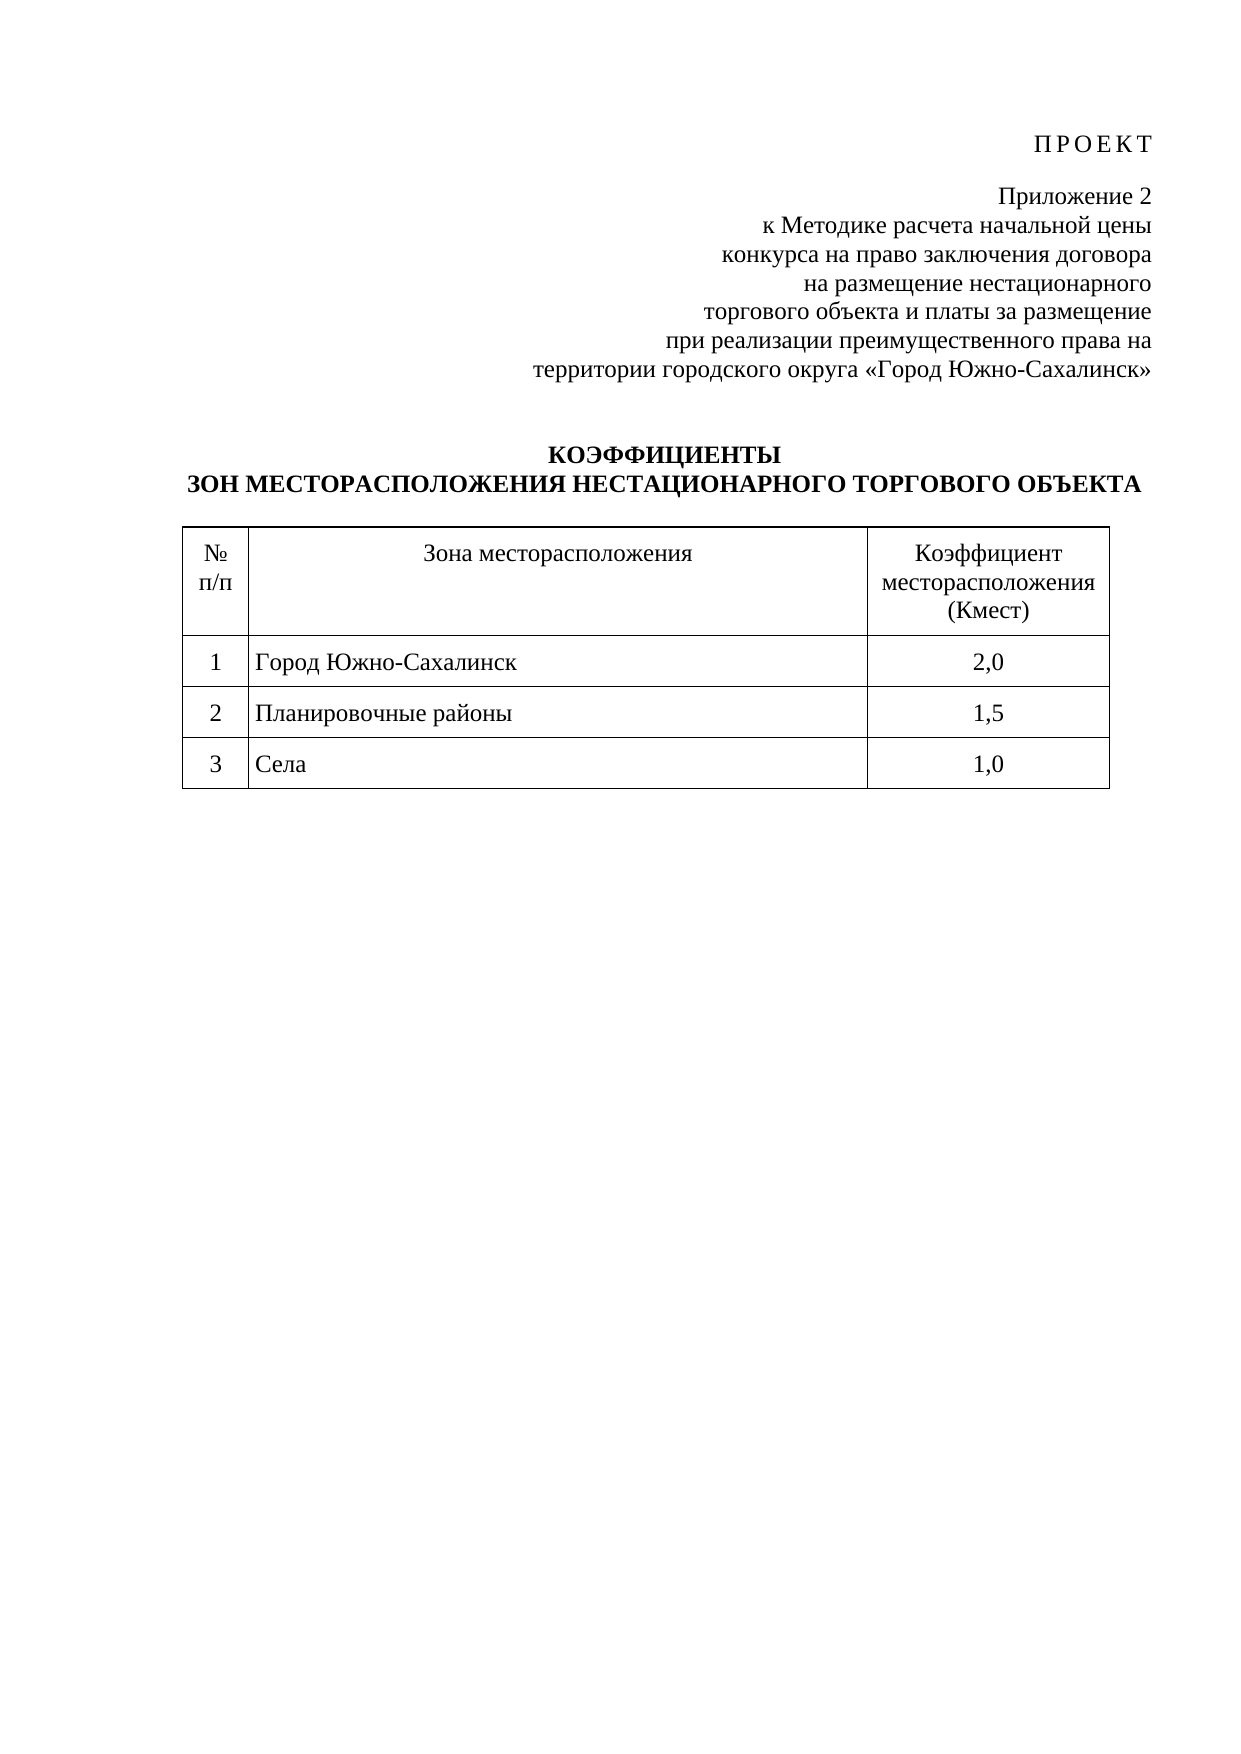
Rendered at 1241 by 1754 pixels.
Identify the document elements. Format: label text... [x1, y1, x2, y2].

text при реализации преимущественного права на [177, 325, 1152, 354]
text на размещение нестационарного [177, 268, 1152, 296]
text Приложение 2 [177, 181, 1152, 210]
table_header Коэффициент месторасположения (Кмест) [868, 528, 1109, 635]
table_cell 2,0 [868, 636, 1109, 686]
table_cell 1,5 [868, 687, 1109, 737]
table_header № п/п [183, 528, 248, 635]
text ЗОН МЕСТОРАСПОЛОЖЕНИЯ НЕСТАЦИОНАРНОГО ТОРГОВОГО ОБЪЕКТА [177, 469, 1152, 498]
table_cell 3 [183, 738, 248, 788]
text к Методике расчета начальной цены [177, 210, 1152, 239]
text территории городского округа «Город Южно-Сахалинск» [177, 354, 1152, 383]
text торгового объекта и платы за размещение [177, 296, 1152, 325]
table_cell Планировочные районы [249, 687, 867, 737]
text конкурса на право заключения договора [177, 239, 1152, 268]
table_cell Села [249, 738, 867, 788]
text КОЭФФИЦИЕНТЫ [177, 440, 1152, 469]
table_cell Город Южно-Сахалинск [249, 636, 867, 686]
table_cell 1,0 [868, 738, 1109, 788]
table_header Зона месторасположения [249, 528, 867, 635]
table_cell 1 [183, 636, 248, 686]
table_cell 2 [183, 687, 248, 737]
